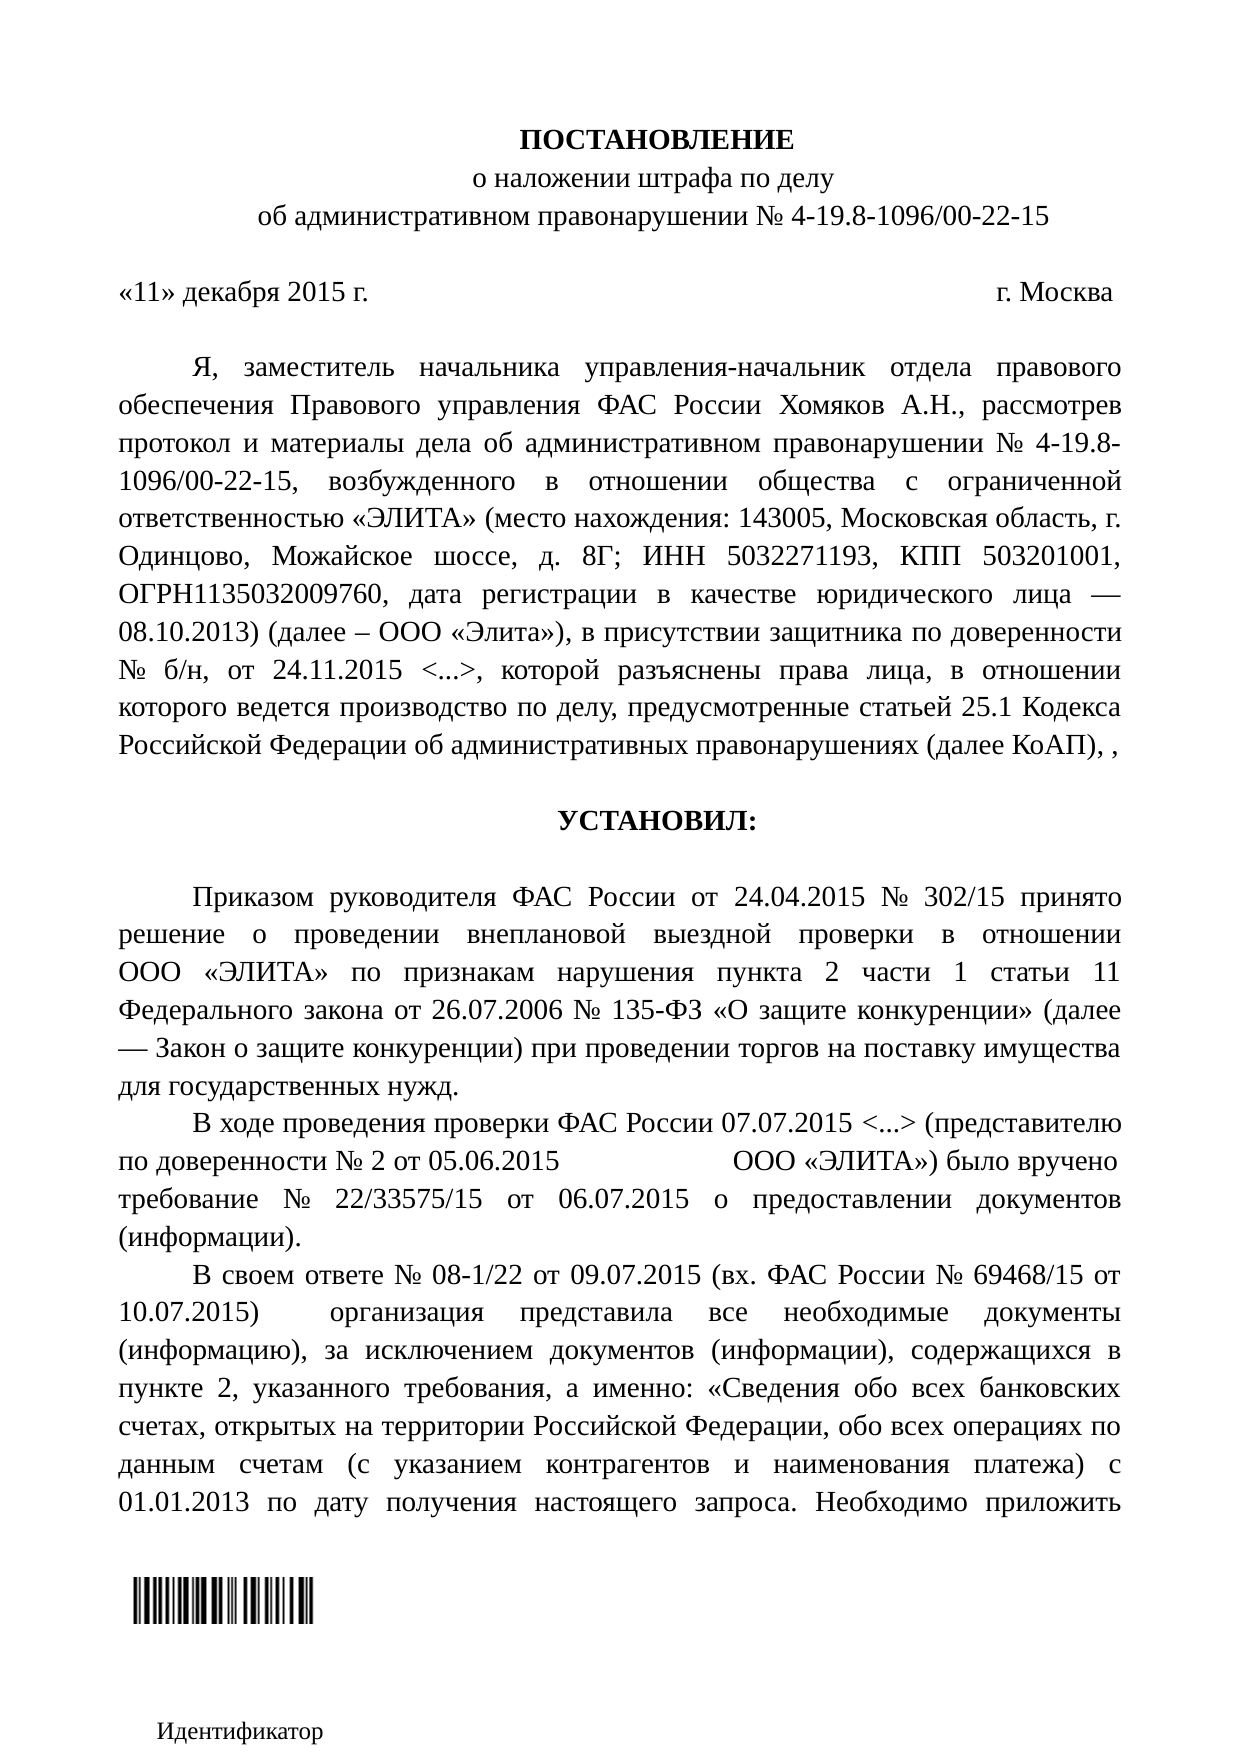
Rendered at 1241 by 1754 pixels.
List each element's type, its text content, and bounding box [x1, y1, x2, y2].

text УСТАНОВИЛ: [118, 799, 1122, 837]
text ПОСТАНОВЛЕНИЕ [118, 118, 1122, 156]
picture [118, 1577, 331, 1624]
text «11» декабря 2015 г. г. Москва [118, 269, 1122, 307]
text о наложении штрафа по делу [118, 156, 1122, 194]
text Приказом руководителя ФАС России от 24.04.2015 № 302/15 принято решение о проведении внеплановой выездной проверки в отношении ООО «ЭЛИТА» по признакам нарушения пункта 2 части 1 статьи 11 Федерального закона от 26.07.2006 № 135-ФЗ «О защите конкуренции» (далее — Закон о защите конкуренции) при проведении торгов на поставку имущества для государственных нужд. [118, 874, 1122, 1101]
text об административном правонарушении № 4-19.8-1096/00-22-15 [118, 194, 1122, 232]
text Я, заместитель начальника управления-начальник отдела правового обеспечения Правового управления ФАС России Хомяков А.Н., рассмотрев протокол и материалы дела об административном правонарушении № 4-19.8-1096/00-22-15, возбужденного в отношении общества с ограниченной ответственностью «ЭЛИТА» (место нахождения: 143005, Московская область, г. Одинцово, Можайское шоссе, д. 8Г; ИНН 5032271193, КПП 503201001, ОГРН1135032009760, дата регистрации в качестве юридического лица — 08.10.2013) (далее – ООО «Элита»), в присутствии защитника по доверенности № б/н, от 24.11.2015 <...>, которой разъяснены права лица, в отношении которого ведется производство по делу, предусмотренные статьей 25.1 Кодекса Российской Федерации об административных правонарушениях (далее КоАП), , [118, 345, 1122, 761]
text В своем ответе № 08-1/22 от 09.07.2015 (вх. ФАС России № 69468/15 от 10.07.2015) организация представила все необходимые документы (информацию), за исключением документов (информации), содержащихся в пункте 2, указанного требования, а именно: «Сведения обо всех банковских счетах, открытых на территории Российской Федерации, обо всех операциях по данным счетам (с указанием контрагентов и наименования платежа) с 01.01.2013 по дату получения настоящего запроса. Необходимо приложить [118, 1252, 1122, 1517]
text В ходе проведения проверки ФАС России 07.07.2015 <...> (представителю по доверенности № 2 от 05.06.2015 ООО «ЭЛИТА») было вручено требование № 22/33575/15 от 06.07.2015 о предоставлении документов (информации). [118, 1101, 1122, 1252]
